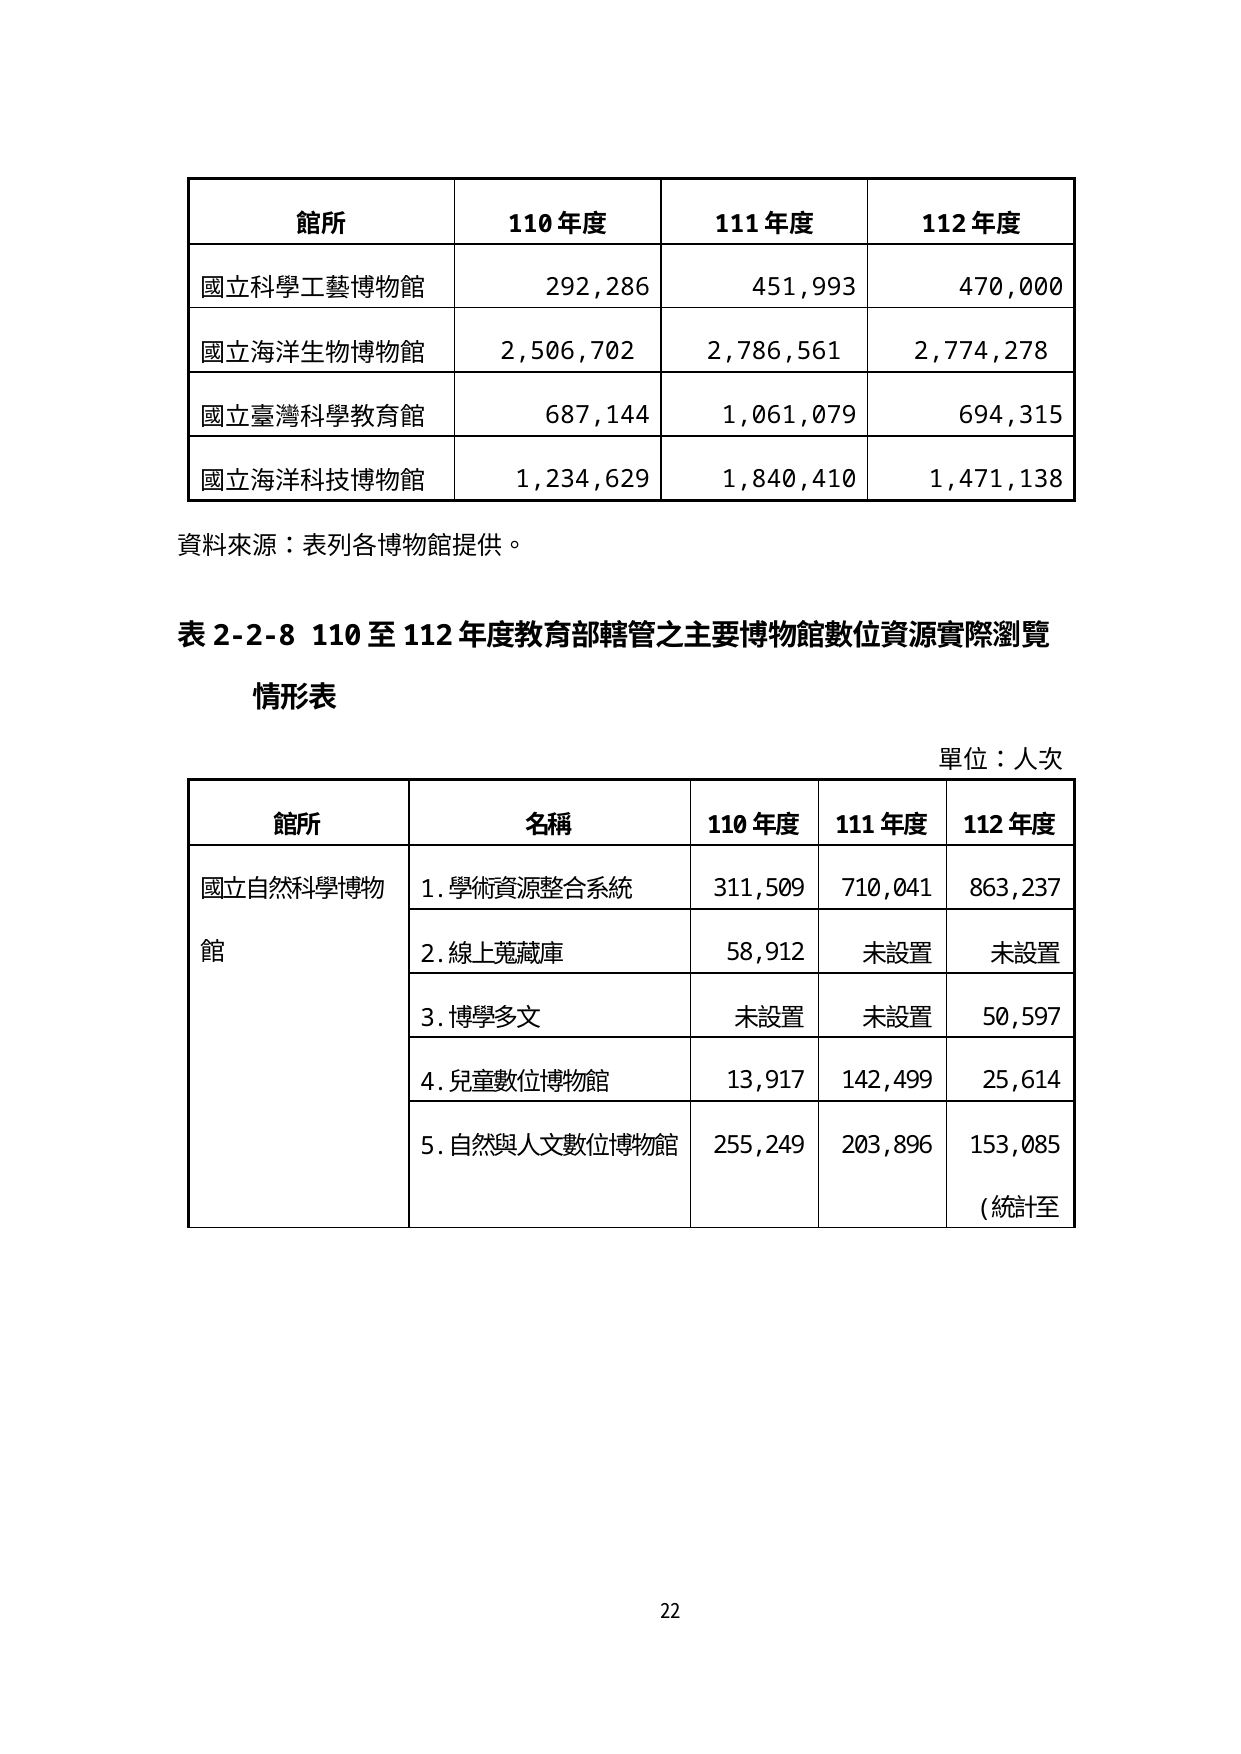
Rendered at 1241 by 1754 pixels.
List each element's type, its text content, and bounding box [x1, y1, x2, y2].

table_cell 國立海洋科技博物館 [190, 437, 454, 499]
table_cell 451,993 [662, 245, 867, 307]
table_cell 未設置 [819, 910, 946, 972]
table_cell 未設置 [819, 974, 946, 1036]
table_cell 292,286 [455, 245, 660, 307]
table_cell 2,774,278 [868, 308, 1073, 371]
table_cell 1,840,410 [662, 437, 867, 499]
table_cell 1,061,079 [662, 373, 867, 435]
table_header 110年度 [691, 781, 818, 844]
text 表2-2-8 110至112年度教育部轄管之主要博物館數位資源實際瀏覽情形表 [177, 591, 1063, 716]
table_cell 國立臺灣科學教育館 [190, 373, 454, 435]
table_header 111年度 [662, 180, 867, 243]
table_cell 未設置 [691, 974, 818, 1036]
table_cell 142,499 [819, 1038, 946, 1100]
table_cell 311,509 [691, 846, 818, 908]
table_cell 國立海洋生物博物館 [190, 308, 454, 371]
table_cell 58,912 [691, 910, 818, 972]
table_header 112年度 [868, 180, 1073, 243]
table_cell 203,896 [819, 1102, 946, 1227]
table_cell 未設置 [947, 910, 1073, 972]
table_cell 255,249 [691, 1102, 818, 1227]
table_cell 2.線上蒐藏庫 [410, 910, 690, 972]
table_cell 863,237 [947, 846, 1073, 908]
table_cell 5.自然與人文數位博物館 [410, 1102, 690, 1227]
table_cell 國立自然科學博物館 [190, 846, 408, 1227]
text 單位：人次 [177, 716, 1063, 778]
table_cell 694,315 [868, 373, 1073, 435]
table_cell 50,597 [947, 974, 1073, 1036]
table_cell 13,917 [691, 1038, 818, 1100]
table_cell 國立科學工藝博物館 [190, 245, 454, 307]
table_cell 1,471,138 [868, 437, 1073, 499]
table_header 館所 [190, 781, 408, 844]
table_cell 153,085 (統計至 [947, 1102, 1073, 1227]
table_header 110年度 [455, 180, 660, 243]
table_cell 470,000 [868, 245, 1073, 307]
table_header 館所 [190, 180, 454, 243]
table_cell 4.兒童數位博物館 [410, 1038, 690, 1100]
table_cell 3.博學多文 [410, 974, 690, 1036]
table_cell 1,234,629 [455, 437, 660, 499]
table_cell 710,041 [819, 846, 946, 908]
table_header 名稱 [410, 781, 690, 844]
table_cell 2,506,702 [455, 308, 660, 371]
table_header 111年度 [819, 781, 946, 844]
table_cell 25,614 [947, 1038, 1073, 1100]
table_cell 1.學術資源整合系統 [410, 846, 690, 908]
table_cell 687,144 [455, 373, 660, 435]
table_cell 2,786,561 [662, 308, 867, 371]
table_header 112年度 [947, 781, 1073, 844]
text 資料來源：表列各博物館提供。 [177, 502, 1063, 565]
